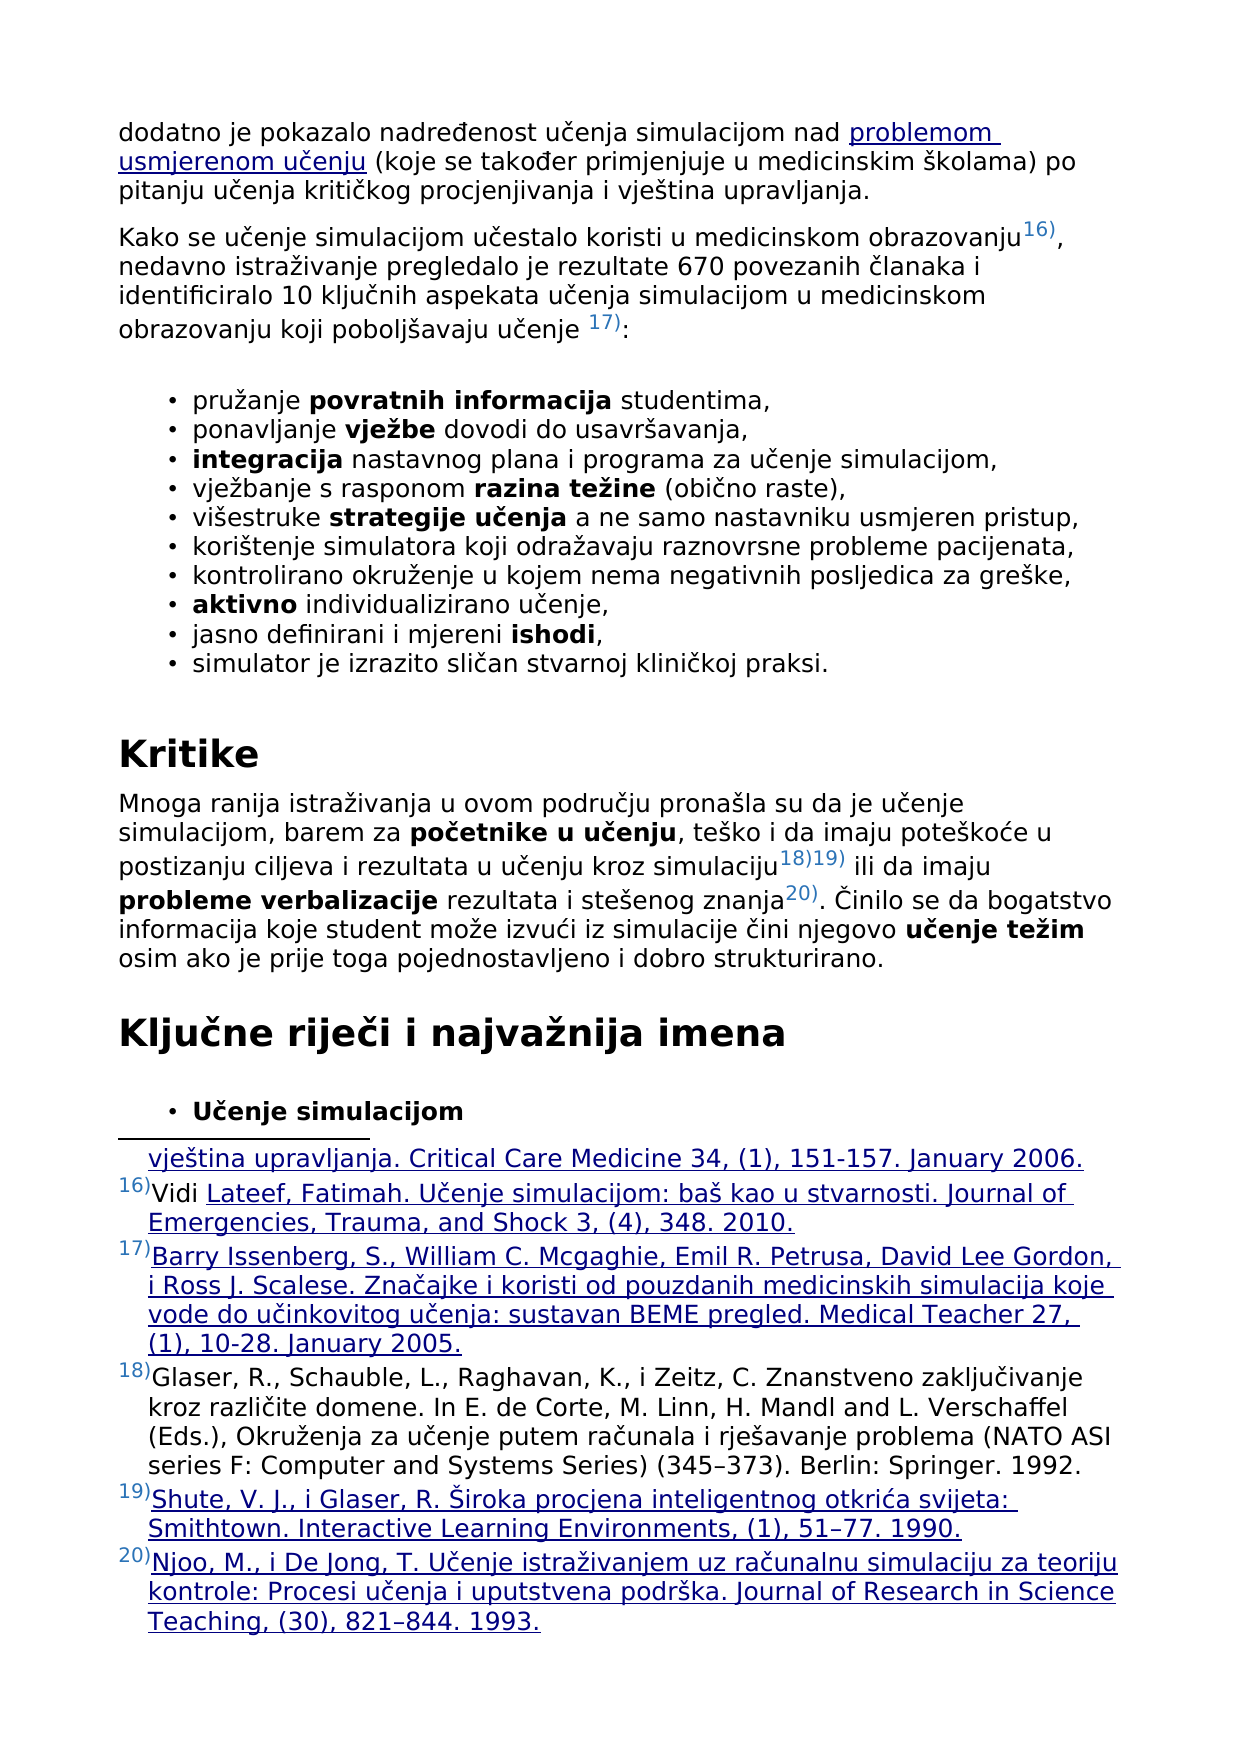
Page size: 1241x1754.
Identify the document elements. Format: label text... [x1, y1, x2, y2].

list ponavljanje vježbe dovodi do usavršavanja, [177, 416, 1122, 445]
text Mnoga ranija istraživanja u ovom području pronašla su da je učenje simulacijom, barem za početnike u učenju, teško i da imaju poteškoće u postizanju ciljeva i rezultata u učenju kroz simulaciju ili da imaju probleme verbalizacije rezultata i stešenog znanja. Činilo se da bogatstvo informacija koje student može izvući iz simulacije čini njegovo učenje težim osim ako je prije toga pojednostavljeno i dobro strukturirano. [118, 789, 1122, 974]
list vježbanje s rasponom razina težine (obično raste), [177, 474, 1122, 503]
text Kako se učenje simulacijom učestalo koristi u medicinskom obrazovanju, nedavno istraživanje pregledalo je rezultate 670 povezanih članaka i identificiralo 10 ključnih aspekata učenja simulacijom u medicinskom obrazovanju koji poboljšavaju učenje : [118, 218, 1122, 344]
list jasno definirani i mjereni ishodi, [177, 620, 1122, 649]
text Danas se primjeri učenja simulacijom često mogu pronaći u medicini , fizici, biologiji kao i u drugim područjima i rezultati su pozitivni. Primjer za to je “Harvey”, simulator kardiološkog pacijenta. Nedavno istraživanje dodatno je pokazalo nadređenost učenja simulacijom nad problemom usmjerenom učenju (koje se također primjenjuje u medicinskim školama) po pitanju učenja kritičkog procjenjivanja i vještina upravljanja. [118, 118, 1122, 206]
text vještina upravljanja. Critical Care Medicine 34, (1), 151-157. January 2006. [118, 1145, 1122, 1174]
text Barry Issenberg, S., William C. Mcgaghie, Emil R. Petrusa, David Lee Gordon, i Ross J. Scalese. Značajke i koristi od pouzdanih medicinskih simulacija koje vode do učinkovitog učenja: sustavan BEME pregled. Medical Teacher 27, (1), 10-28. January 2005. [118, 1237, 1122, 1359]
subtitle Kritike [118, 733, 1122, 776]
list višestruke strategije učenja a ne samo nastavniku usmjeren pristup, [177, 503, 1122, 532]
subtitle Ključne riječi i najvažnija imena [118, 1011, 1122, 1055]
list kontrolirano okruženje u kojem nema negativnih posljedica za greške, [177, 562, 1122, 591]
text Njoo, M., i De Jong, T. Učenje istraživanjem uz računalnu simulaciju za teoriju kontrole: Procesi učenja i uputstvena podrška. Journal of Research in Science Teaching, (30), 821–844. 1993. [118, 1543, 1122, 1636]
text Shute, V. J., i Glaser, R. Široka procjena inteligentnog otkrića svijeta: Smithtown. Interactive Learning Environments, (1), 51–77. 1990. [118, 1480, 1122, 1543]
list simulator je izrazito sličan stvarnoj kliničkoj praksi. [177, 649, 1122, 678]
list Učenje simulacijom [177, 1097, 1122, 1126]
text Vidi Lateef, Fatimah. Učenje simulacijom: baš kao u stvarnosti. Journal of Emergencies, Trauma, and Shock 3, (4), 348. 2010. [118, 1174, 1122, 1237]
list aktivno individualizirano učenje, [177, 591, 1122, 620]
list pružanje povratnih informacija studentima, [177, 387, 1122, 416]
list integracija nastavnog plana i programa za učenje simulacijom, [177, 445, 1122, 474]
text Glaser, R., Schauble, L., Raghavan, K., i Zeitz, C. Znanstveno zaključivanje kroz različite domene. In E. de Corte, M. Linn, H. Mandl and L. Verschaffel (Eds.), Okruženja za učenje putem računala i rješavanje problema (NATO ASI series F: Computer and Systems Series) (345–373). Berlin: Springer. 1992. [118, 1359, 1122, 1480]
list korištenje simulatora koji odražavaju raznovrsne probleme pacijenata, [177, 532, 1122, 562]
